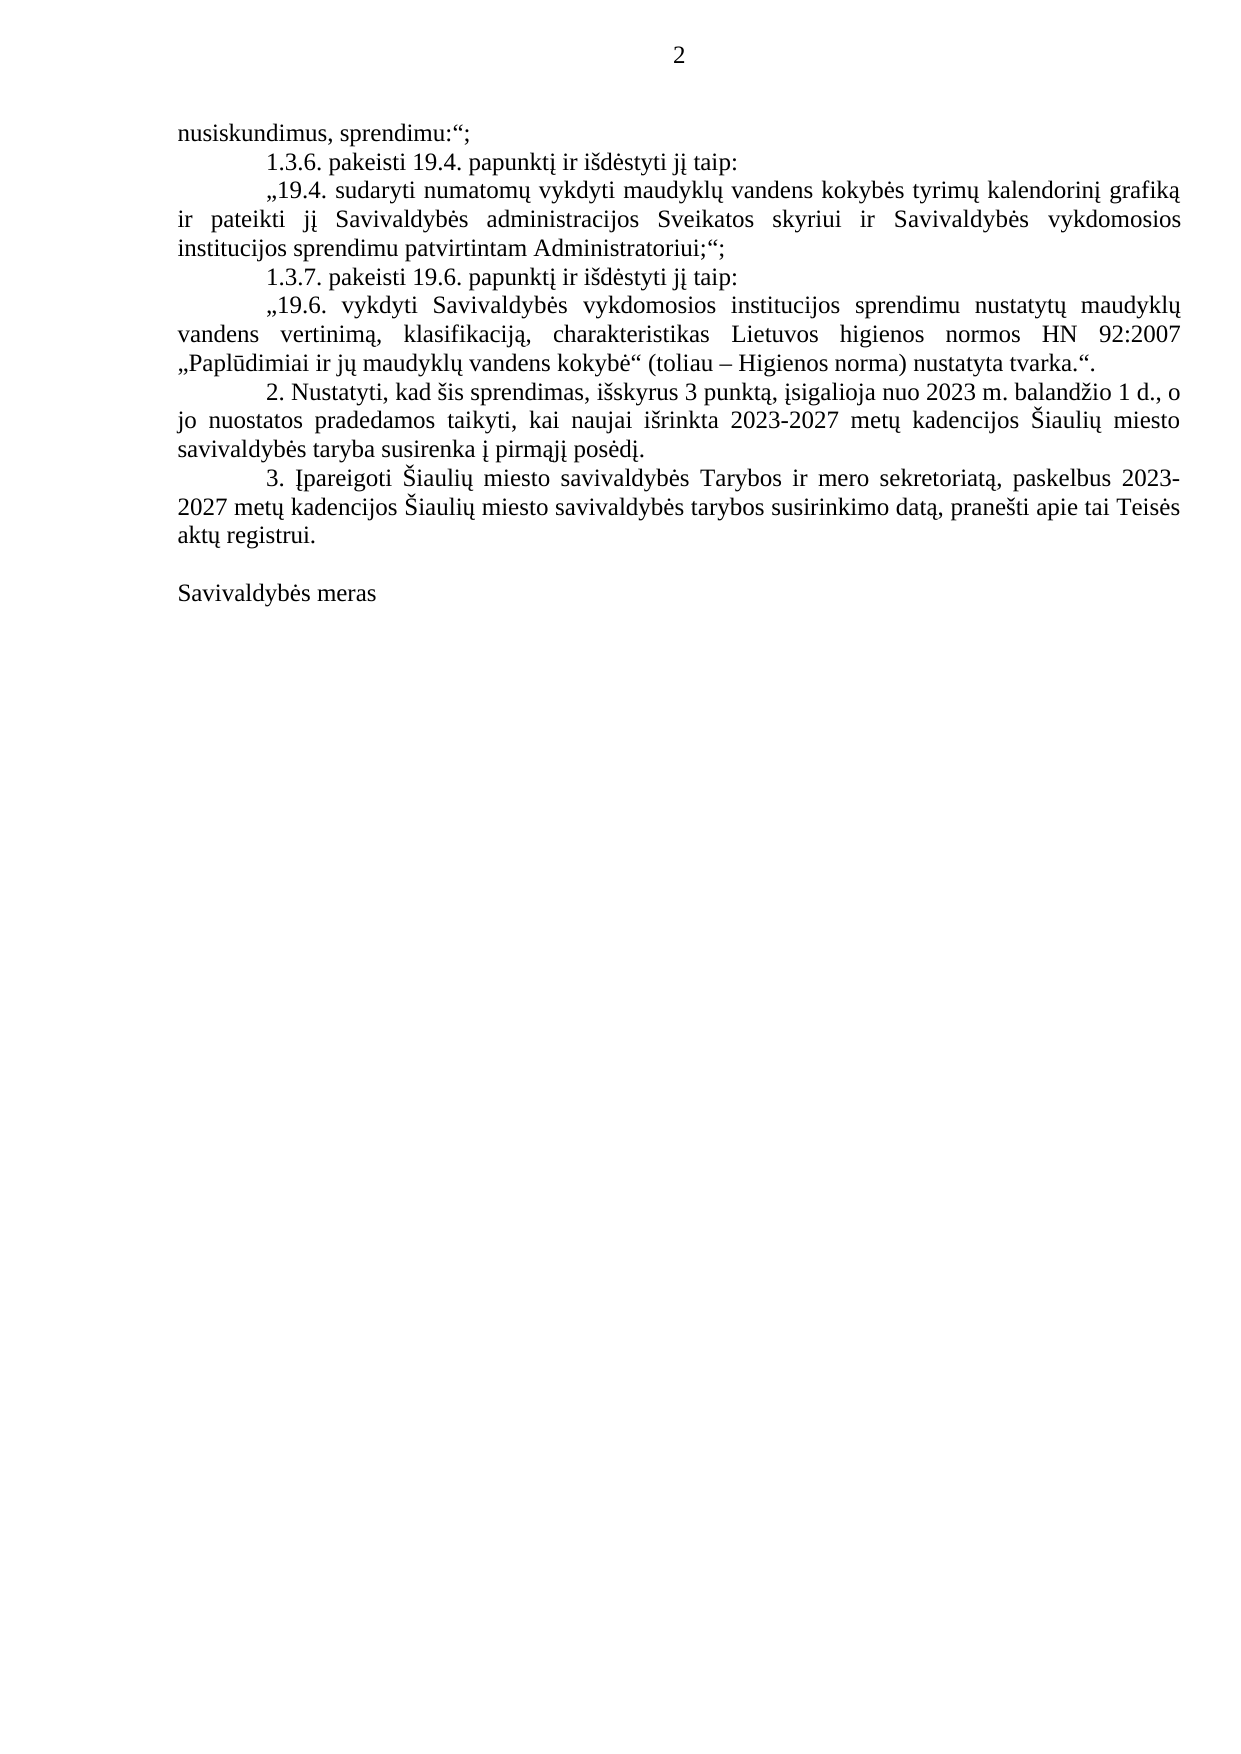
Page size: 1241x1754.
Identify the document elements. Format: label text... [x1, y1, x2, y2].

text 3. Įpareigoti Šiaulių miesto savivaldybės Tarybos ir mero sekretoriatą, paskelbus 2023-2027 metų kadencijos Šiaulių miesto savivaldybės tarybos susirinkimo datą, pranešti apie tai Teisės aktų registrui. [177, 463, 1181, 549]
text 1.3.6. pakeisti 19.4. papunktį ir išdėstyti jį taip: [177, 147, 1181, 176]
text „19.4. sudaryti numatomų vykdyti maudyklų vandens kokybės tyrimų kalendorinį grafiką ir pateikti jį Savivaldybės administracijos Sveikatos skyriui ir Savivaldybės vykdomosios institucijos sprendimu patvirtintam Administratoriui;“; [177, 176, 1181, 262]
text „19.6. vykdyti Savivaldybės vykdomosios institucijos sprendimu nustatytų maudyklų vandens vertinimą, klasifikaciją, charakteristikas Lietuvos higienos normos HN 92:2007 „Paplūdimiai ir jų maudyklų vandens kokybė“ (toliau – Higienos norma) nustatyta tvarka.“. [177, 291, 1181, 377]
text 1.3.7. pakeisti 19.6. papunktį ir išdėstyti jį taip: [177, 262, 1181, 291]
text 2. Nustatyti, kad šis sprendimas, išskyrus 3 punktą, įsigalioja nuo 2023 m. balandžio 1 d., o jo nuostatos pradedamos taikyti, kai naujai išrinkta 2023-2027 metų kadencijos Šiaulių miesto savivaldybės taryba susirenka į pirmąjį posėdį. [177, 377, 1181, 463]
text nusiskundimus, sprendimu:“; [177, 118, 1181, 147]
text Savivaldybės meras [177, 578, 1181, 607]
